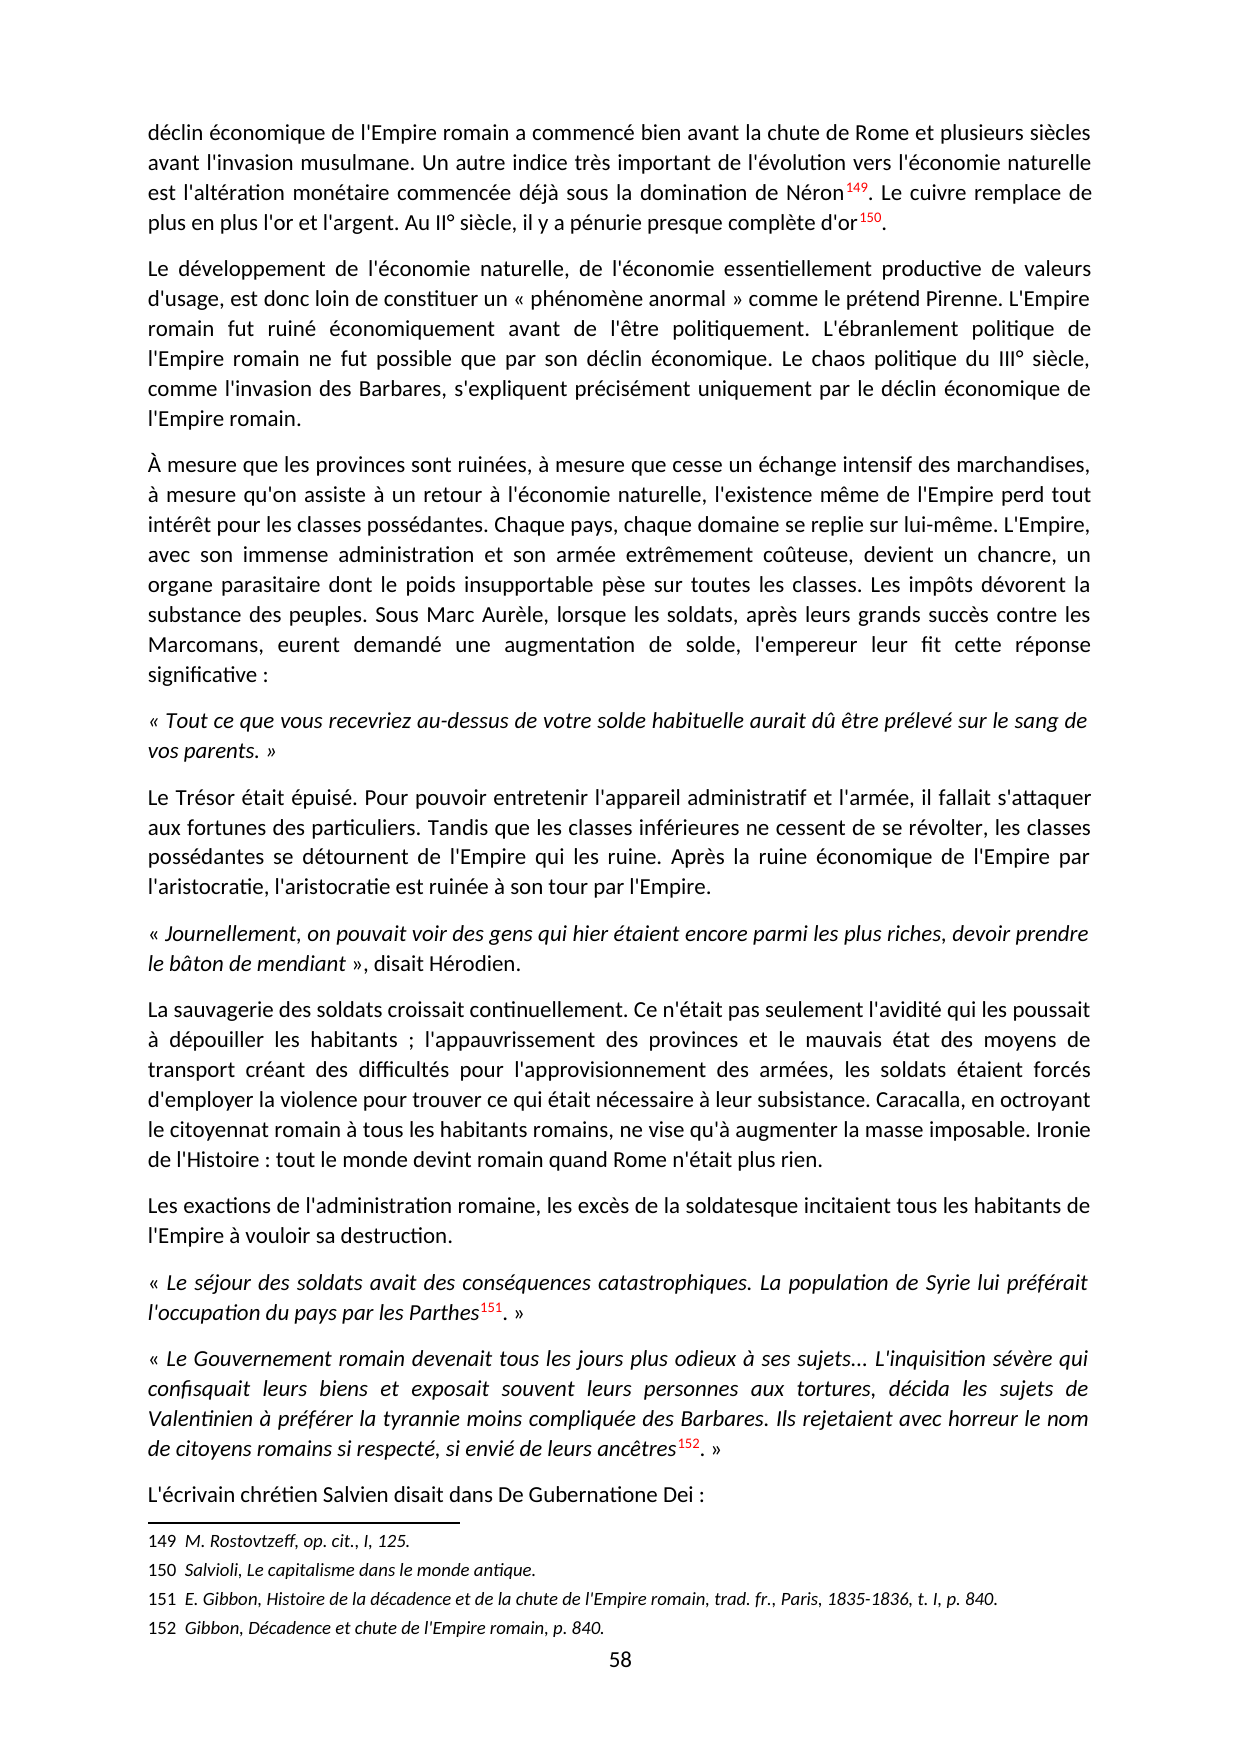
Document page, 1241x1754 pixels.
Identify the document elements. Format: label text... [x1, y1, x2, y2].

text « Journellement, on pouvait voir des gens qui hier étaient encore parmi les plus riches, devoir prendre le bâton de mendiant », disait Hérodien. [148, 919, 1093, 977]
text « Tout ce que vous recevriez au-dessus de votre solde habituelle aurait dû être prélevé sur le sang de vos parents. » [148, 706, 1093, 764]
text M. Rostovtzeff, op. cit., I, 125. [148, 1529, 1093, 1552]
text Gibbon, Décadence et chute de l'Empire romain, p. 840. [148, 1616, 1093, 1639]
text À mesure que les provinces sont ruinées, à mesure que cesse un échange intensif des marchandises, à mesure qu'on assiste à un retour à l'économie naturelle, l'existence même de l'Empire perd tout intérêt pour les classes possédantes. Chaque pays, chaque domaine se replie sur lui-même. L'Empire, avec son immense administration et son armée extrêmement coûteuse, devient un chancre, un organe parasitaire dont le poids insupportable pèse sur toutes les classes. Les impôts dévorent la substance des peuples. Sous Marc Aurèle, lorsque les soldats, après leurs grands succès contre les Marcomans, eurent demandé une augmentation de solde, l'empereur leur fit cette réponse significative : [148, 450, 1093, 688]
text Salvioli, Le capitalisme dans le monde antique. [148, 1558, 1093, 1581]
text Le Trésor était épuisé. Pour pouvoir entretenir l'appareil administratif et l'armée, il fallait s'attaquer aux fortunes des particuliers. Tandis que les classes inférieures ne cessent de se révolter, les classes possédantes se détournent de l'Empire qui les ruine. Après la ruine économique de l'Empire par l'aristocratie, l'aristocratie est ruinée à son tour par l'Empire. [148, 783, 1093, 900]
text Les exactions de l'administration romaine, les excès de la soldatesque incitaient tous les habitants de l'Empire à vouloir sa destruction. [148, 1191, 1093, 1249]
text E. Gibbon, Histoire de la décadence et de la chute de l'Empire romain, trad. fr., Paris, 1835-1836, t. I, p. 840. [148, 1587, 1093, 1610]
text déclin économique de l'Empire romain a commencé bien avant la chute de Rome et plusieurs siècles avant l'invasion musulmane. Un autre indice très important de l'évolution vers l'économie naturelle est l'altération monétaire commencée déjà sous la domination de Néron. Le cuivre remplace de plus en plus l'or et l'argent. Au II° siècle, il y a pénurie presque complète d'or. [148, 118, 1093, 236]
text La sauvagerie des soldats croissait continuellement. Ce n'était pas seulement l'avidité qui les poussait à dépouiller les habitants ; l'appauvrissement des provinces et le mauvais état des moyens de transport créant des difficultés pour l'approvisionnement des armées, les soldats étaient forcés d'employer la violence pour trouver ce qui était nécessaire à leur subsistance. Caracalla, en octroyant le citoyennat romain à tous les habitants romains, ne vise qu'à augmenter la masse imposable. Ironie de l'Histoire : tout le monde devint romain quand Rome n'était plus rien. [148, 995, 1093, 1173]
text « Le Gouvernement romain devenait tous les jours plus odieux à ses sujets... L'inquisition sévère qui confisquait leurs biens et exposait souvent leurs personnes aux tortures, décida les sujets de Valentinien à préférer la tyrannie moins compliquée des Barbares. Ils rejetaient avec horreur le nom de citoyens romains si respecté, si envié de leurs ancêtres. » [148, 1344, 1093, 1462]
text Le développement de l'économie naturelle, de l'économie essentiellement productive de valeurs d'usage, est donc loin de constituer un « phénomène anormal » comme le prétend Pirenne. L'Empire romain fut ruiné économiquement avant de l'être politiquement. L'ébranlement politique de l'Empire romain ne fut possible que par son déclin économique. Le chaos politique du III° siècle, comme l'invasion des Barbares, s'expliquent précisément uniquement par le déclin économique de l'Empire romain. [148, 254, 1093, 432]
text « Le séjour des soldats avait des conséquences catastrophiques. La population de Syrie lui préférait l'occupation du pays par les Parthes. » [148, 1268, 1093, 1326]
text L'écrivain chrétien Salvien disait dans De Gubernatione Dei : [148, 1481, 1093, 1509]
